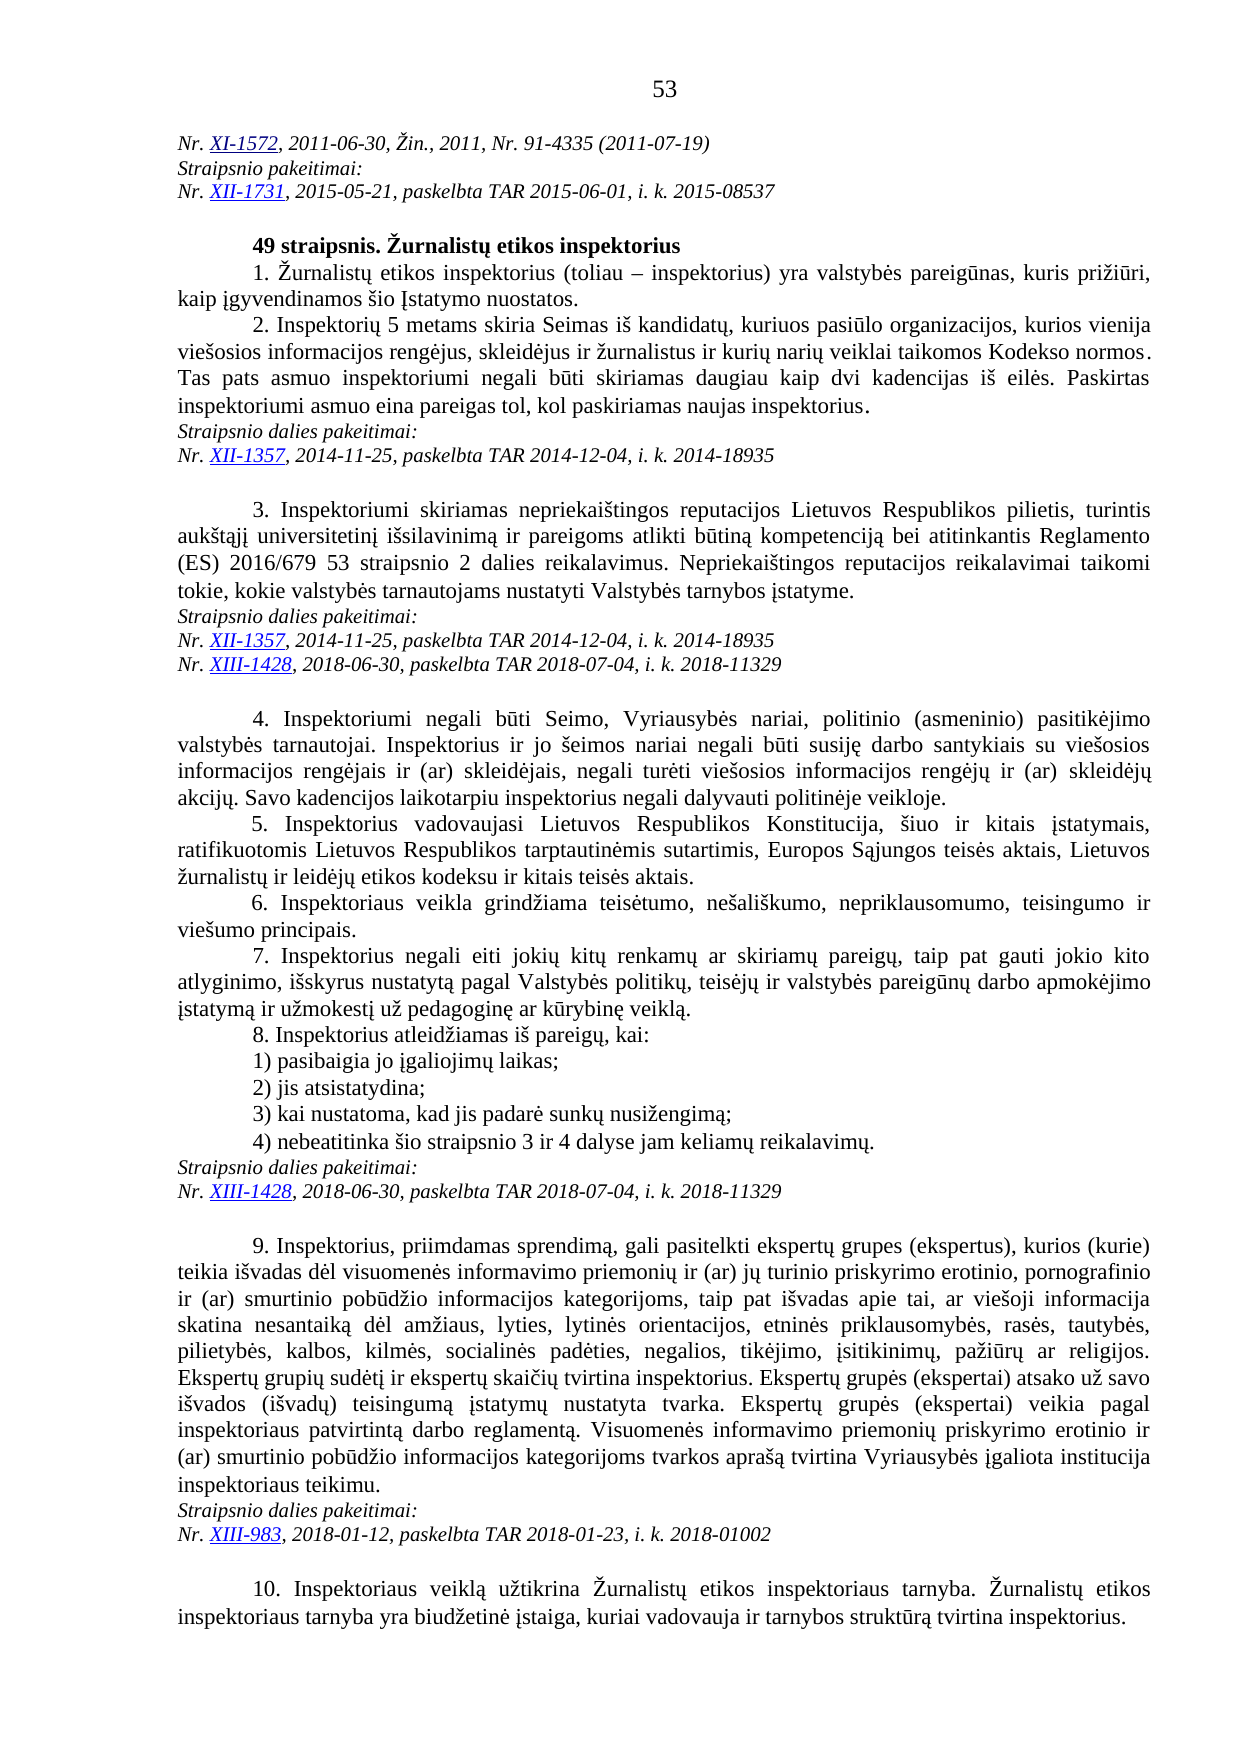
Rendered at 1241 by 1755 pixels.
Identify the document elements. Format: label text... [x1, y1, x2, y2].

text Nr. XIII-1428, 2018-06-30, paskelbta TAR 2018-07-04, i. k. 2018-11329 [177, 1179, 1152, 1203]
text 1. Žurnalistų etikos inspektorius (toliau – inspektorius) yra valstybės pareigūnas, kuris prižiūri, kaip įgyvendinamos šio Įstatymo nuostatos. [177, 259, 1152, 311]
text Straipsnio dalies pakeitimai: [177, 604, 1152, 628]
text 3) kai nustatoma, kad jis padarė sunkų nusižengimą; [177, 1100, 1152, 1126]
text Nr. XII-1731, 2015-05-21, paskelbta TAR 2015-06-01, i. k. 2015-08537 [177, 179, 1152, 203]
text Nr. XII-1357, 2014-11-25, paskelbta TAR 2014-12-04, i. k. 2014-18935 [177, 443, 1152, 467]
text 4. Inspektoriumi negali būti Seimo, Vyriausybės nariai, politinio (asmeninio) pasitikėjimo valstybės tarnautojai. Inspektorius ir jo šeimos nariai negali būti susiję darbo santykiais su viešosios informacijos rengėjais ir (ar) skleidėjais, negali turėti viešosios informacijos rengėjų ir (ar) skleidėjų akcijų. Savo kadencijos laikotarpiu inspektorius negali dalyvauti politinėje veikloje. [177, 705, 1152, 810]
text Straipsnio dalies pakeitimai: [177, 1498, 1152, 1522]
text 10. Inspektoriaus veiklą užtikrina Žurnalistų etikos inspektoriaus tarnyba. Žurnalistų etikos inspektoriaus tarnyba yra biudžetinė įstaiga, kuriai vadovauja ir tarnybos struktūrą tvirtina inspektorius. [177, 1575, 1152, 1630]
text Nr. XIII-983, 2018-01-12, paskelbta TAR 2018-01-23, i. k. 2018-01002 [177, 1522, 1152, 1546]
text Nr. XI-1572, 2011-06-30, Žin., 2011, Nr. 91-4335 (2011-07-19) [177, 131, 1152, 155]
text 8. Inspektorius atleidžiamas iš pareigų, kai: [177, 1021, 1152, 1047]
text 2) jis atsistatydina; [177, 1074, 1152, 1100]
text Nr. XIII-1428, 2018-06-30, paskelbta TAR 2018-07-04, i. k. 2018-11329 [177, 652, 1152, 676]
text 49 straipsnis. Žurnalistų etikos inspektorius [177, 232, 1152, 259]
text Straipsnio dalies pakeitimai: [177, 419, 1152, 443]
text 3. Inspektoriumi skiriamas nepriekaištingos reputacijos Lietuvos Respublikos pilietis, turintis aukštąjį universitetinį išsilavinimą ir pareigoms atlikti būtiną kompetenciją bei atitinkantis Reglamento (ES) 2016/679 53 straipsnio 2 dalies reikalavimus. Nepriekaištingos reputacijos reikalavimai taikomi tokie, kokie valstybės tarnautojams nustatyti Valstybės tarnybos įstatyme. [177, 496, 1152, 604]
text 9. Inspektorius, priimdamas sprendimą, gali pasitelkti ekspertų grupes (ekspertus), kurios (kurie) teikia išvadas dėl visuomenės informavimo priemonių ir (ar) jų turinio priskyrimo erotinio, pornografinio ir (ar) smurtinio pobūdžio informacijos kategorijoms, taip pat išvadas apie tai, ar viešoji informacija skatina nesantaiką dėl amžiaus, lyties, lytinės orientacijos, etninės priklausomybės, rasės, tautybės, pilietybės, kalbos, kilmės, socialinės padėties, negalios, tikėjimo, įsitikinimų, pažiūrų ar religijos. Ekspertų grupių sudėtį ir ekspertų skaičių tvirtina inspektorius. Ekspertų grupės (ekspertai) atsako už savo išvados (išvadų) teisingumą įstatymų nustatyta tvarka. Ekspertų grupės (ekspertai) veikia pagal inspektoriaus patvirtintą darbo reglamentą. Visuomenės informavimo priemonių priskyrimo erotinio ir (ar) smurtinio pobūdžio informacijos kategorijoms tvarkos aprašą tvirtina Vyriausybės įgaliota institucija inspektoriaus teikimu. [177, 1232, 1152, 1498]
text Straipsnio dalies pakeitimai: [177, 1155, 1152, 1179]
text 2. Inspektorių 5 metams skiria Seimas iš kandidatų, kuriuos pasiūlo organizacijos, kurios vienija viešosios informacijos rengėjus, skleidėjus ir žurnalistus ir kurių narių veiklai taikomos Kodekso normos. Tas pats asmuo inspektoriumi negali būti skiriamas daugiau kaip dvi kadencijas iš eilės. Paskirtas inspektoriumi asmuo eina pareigas tol, kol paskiriamas naujas inspektorius. [177, 311, 1152, 419]
text 4) nebeatitinka šio straipsnio 3 ir 4 dalyse jam keliamų reikalavimų. [177, 1126, 1152, 1155]
text 1) pasibaigia jo įgaliojimų laikas; [177, 1047, 1152, 1074]
text 6. Inspektoriaus veikla grindžiama teisėtumo, nešališkumo, nepriklausomumo, teisingumo ir viešumo principais. [177, 889, 1152, 942]
text 5. Inspektorius vadovaujasi Lietuvos Respublikos Konstitucija, šiuo ir kitais įstatymais, ratifikuotomis Lietuvos Respublikos tarptautinėmis sutartimis, Europos Sąjungos teisės aktais, Lietuvos žurnalistų ir leidėjų etikos kodeksu ir kitais teisės aktais. [177, 810, 1152, 889]
text Straipsnio pakeitimai: [177, 155, 1152, 179]
text 7. Inspektorius negali eiti jokių kitų renkamų ar skiriamų pareigų, taip pat gauti jokio kito atlyginimo, išskyrus nustatytą pagal Valstybės politikų, teisėjų ir valstybės pareigūnų darbo apmokėjimo įstatymą ir užmokestį už pedagoginę ar kūrybinę veiklą. [177, 942, 1152, 1021]
text Nr. XII-1357, 2014-11-25, paskelbta TAR 2014-12-04, i. k. 2014-18935 [177, 628, 1152, 652]
